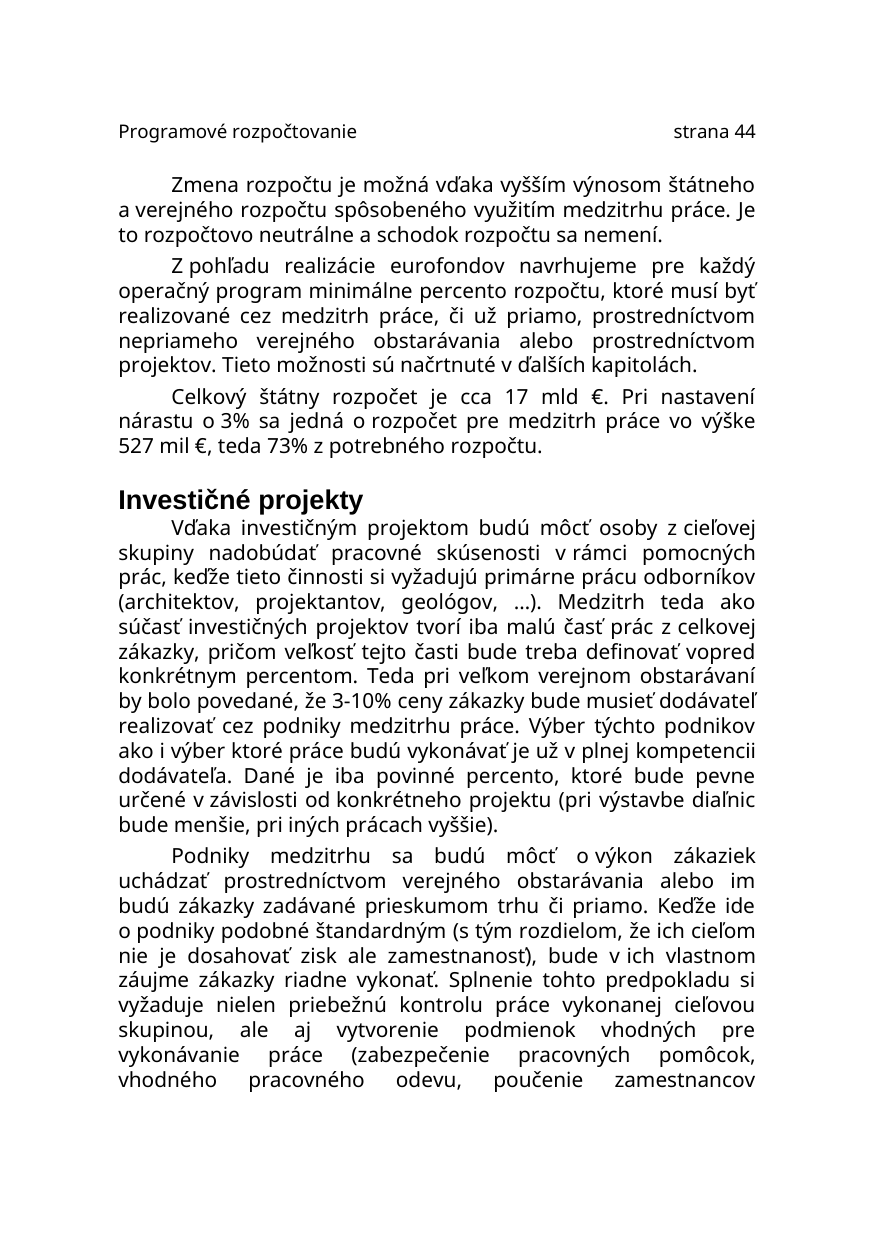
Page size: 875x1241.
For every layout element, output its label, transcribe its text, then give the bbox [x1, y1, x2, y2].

text Celkový štátny rozpočet je cca 17 mld €. Pri nastavení nárastu o 3% sa jedná o rozpočet pre medzitrh práce vo výške 527 mil €, teda 73% z potrebného rozpočtu. [118, 384, 756, 459]
subtitle Investičné projekty [118, 484, 756, 515]
text Z pohľadu realizácie eurofondov navrhujeme pre každý operačný program minimálne percento rozpočtu, ktoré musí byť realizované cez medzitrh práce, či už priamo, prostredníctvom nepriameho verejného obstarávania alebo prostredníctvom projektov. Tieto možnosti sú načrtnuté v ďalších kapitolách. [118, 254, 756, 378]
text Zmena rozpočtu je možná vďaka vyšším výnosom štátneho a verejného rozpočtu spôsobeného využitím medzitrhu práce. Je to rozpočtovo neutrálne a schodok rozpočtu sa nemení. [118, 173, 756, 247]
text Vďaka investičným projektom budú môcť osoby z cieľovej skupiny nadobúdať pracovné skúsenosti v rámci pomocných prác, keďže tieto činnosti si vyžadujú primárne prácu odborníkov (architektov, projektantov, geológov, …). Medzitrh teda ako súčasť investičných projektov tvorí iba malú časť prác z celkovej zákazky, pričom veľkosť tejto časti bude treba definovať vopred konkrétnym percentom. Teda pri veľkom verejnom obstarávaní by bolo povedané, že 3-10% ceny zákazky bude musieť dodávateľ realizovať cez podniky medzitrhu práce. Výber týchto podnikov ako i výber ktoré práce budú vykonávať je už v plnej kompetencii dodávateľa. Dané je iba povinné percento, ktoré bude pevne určené v závislosti od konkrétneho projektu (pri výstavbe diaľnic bude menšie, pri iných prácach vyššie). [118, 515, 756, 838]
text Podniky medzitrhu sa budú môcť o výkon zákaziek uchádzať prostredníctvom verejného obstarávania alebo im budú zákazky zadávané prieskumom trhu či priamo. Keďže ide o podniky podobné štandardným (s tým rozdielom, že ich cieľom nie je dosahovať zisk ale zamestnanosť), bude v ich vlastnom záujme zákazky riadne vykonať. Splnenie tohto predpokladu si vyžaduje nielen priebežnú kontrolu práce vykonanej cieľovou skupinou, ale aj vytvorenie podmienok vhodných pre vykonávanie práce (zabezpečenie pracovných pomôcok, vhodného pracovného odevu, poučenie zamestnancov [118, 844, 756, 1092]
